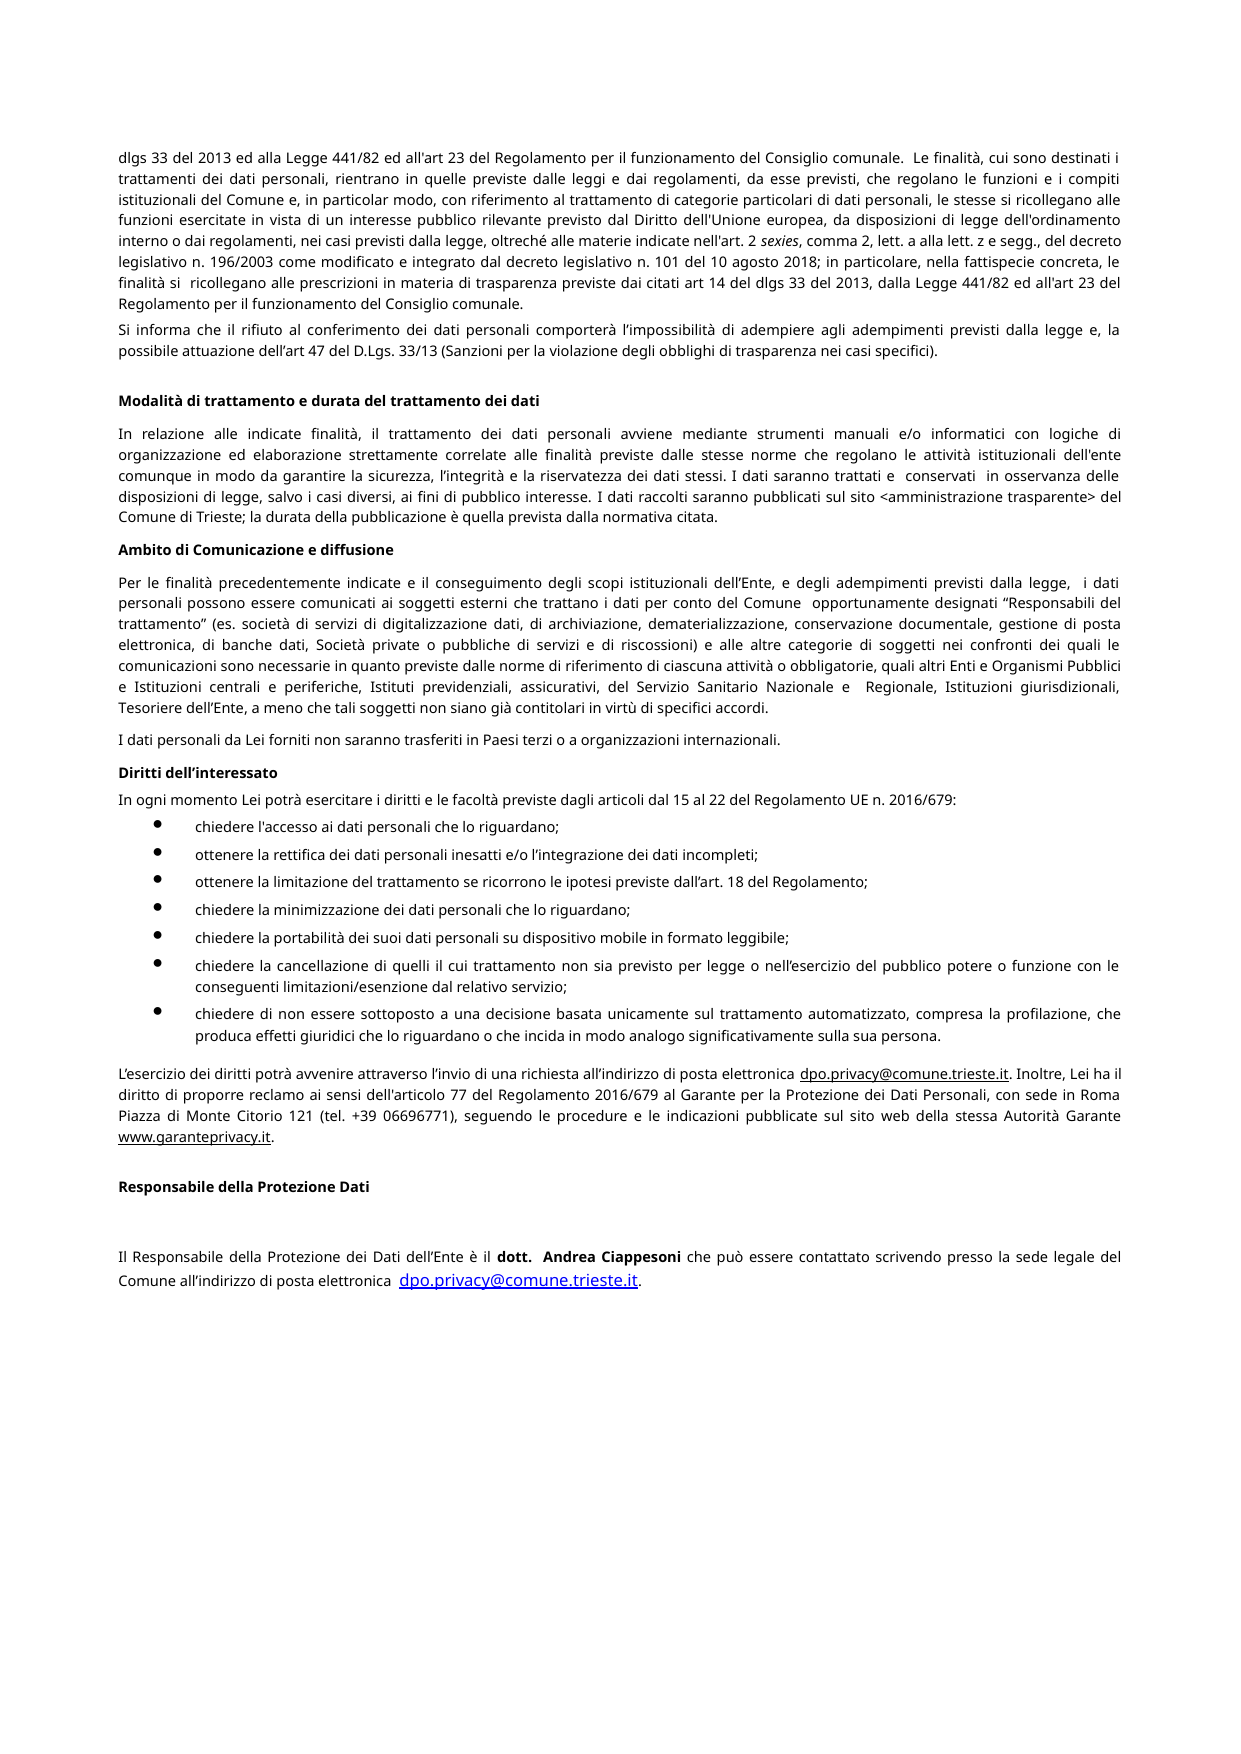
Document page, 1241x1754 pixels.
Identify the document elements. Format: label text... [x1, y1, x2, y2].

text Diritti dell’interessato [118, 763, 1122, 782]
text Modalità di trattamento e durata del trattamento dei dati [118, 391, 1122, 411]
text Si informa che il rifiuto al conferimento dei dati personali comporterà l’impossibilità di adempiere agli adempimenti previsti dalla legge e, la possibile attuazione dell’art 47 del D.Lgs. 33/13 (Sanzioni per la violazione degli obblighi di trasparenza nei casi specifici). [118, 320, 1122, 361]
text I dati personali da Lei forniti non saranno trasferiti in Paesi terzi o a organizzazioni internazionali. [118, 730, 1122, 750]
text Per le finalità precedentemente indicate e il conseguimento degli scopi istituzionali dell’Ente, e degli adempimenti previsti dalla legge, i dati personali possono essere comunicati ai soggetti esterni che trattano i dati per conto del Comune opportunamente designati “Responsabili del trattamento” (es. società di servizi di digitalizzazione dati, di archiviazione, dematerializzazione, conservazione documentale, gestione di posta elettronica, di banche dati, Società private o pubbliche di servizi e di riscossioni) e alle altre categorie di soggetti nei confronti dei quali le comunicazioni sono necessarie in quanto previste dalle norme di riferimento di ciascuna attività o obbligatorie, quali altri Enti e Organismi Pubblici e Istituzioni centrali e periferiche, Istituti previdenziali, assicurativi, del Servizio Sanitario Nazionale e Regionale, Istituzioni giurisdizionali, Tesoriere dell’Ente, a meno che tali soggetti non siano già contitolari in virtù di specifici accordi. [118, 572, 1122, 717]
list ottenere la limitazione del trattamento se ricorrono le ipotesi previste dall’art. 18 del Regolamento; [153, 872, 1122, 893]
text Ambito di Comunicazione e diffusione [118, 540, 1122, 560]
list chiedere la cancellazione di quelli il cui trattamento non sia previsto per legge o nell’esercizio del pubblico potere o funzione con le conseguenti limitazioni/esenzione dal relativo servizio; [153, 955, 1122, 997]
text Il Responsabile della Protezione dei Dati dell’Ente è il dott. Andrea Ciappesoni che può essere contattato scrivendo presso la sede legale del Comune all’indirizzo di posta elettronica dpo.privacy@comune.trieste.it. [118, 1247, 1122, 1291]
text In relazione alle indicate finalità, il trattamento dei dati personali avviene mediante strumenti manuali e/o informatici con logiche di organizzazione ed elaborazione strettamente correlate alle finalità previste dalle stesse norme che regolano le attività istituzionali dell'ente comunque in modo da garantire la sicurezza, l’integrità e la riservatezza dei dati stessi. I dati saranno trattati e conservati in osservanza delle disposizioni di legge, salvo i casi diversi, ai fini di pubblico interesse. I dati raccolti saranno pubblicati sul sito <amministrazione trasparente> del Comune di Trieste; la durata della pubblicazione è quella prevista dalla normativa citata. [118, 424, 1122, 527]
text Responsabile della Protezione Dati [118, 1177, 1122, 1197]
list chiedere la minimizzazione dei dati personali che lo riguardano; [153, 899, 1122, 920]
text L’esercizio dei diritti potrà avvenire attraverso l’invio di una richiesta all’indirizzo di posta elettronica dpo.privacy@comune.trieste.it. Inoltre, Lei ha il diritto di proporre reclamo ai sensi dell'articolo 77 del Regolamento 2016/679 al Garante per la Protezione dei Dati Personali, con sede in Roma Piazza di Monte Citorio 121 (tel. +39 06696771), seguendo le procedure e le indicazioni pubblicate sul sito web della stessa Autorità Garante www.garanteprivacy.it. [118, 1064, 1122, 1146]
list chiedere la portabilità dei suoi dati personali su dispositivo mobile in formato leggibile; [153, 927, 1122, 948]
list chiedere di non essere sottoposto a una decisione basata unicamente sul trattamento automatizzato, compresa la profilazione, che produca effetti giuridici che lo riguardano o che incida in modo analogo significativamente sulla sua persona. [153, 1004, 1122, 1045]
list ottenere la rettifica dei dati personali inesatti e/o l’integrazione dei dati incompleti; [153, 844, 1122, 865]
text In ogni momento Lei potrà esercitare i diritti e le facoltà previste dagli articoli dal 15 al 22 del Regolamento UE n. 2016/679: [118, 789, 1122, 809]
list chiedere l'accesso ai dati personali che lo riguardano; [153, 816, 1122, 837]
text dlgs 33 del 2013 ed alla Legge 441/82 ed all'art 23 del Regolamento per il funzionamento del Consiglio comunale. Le finalità, cui sono destinati i trattamenti dei dati personali, rientrano in quelle previste dalle leggi e dai regolamenti, da esse previsti, che regolano le funzioni e i compiti istituzionali del Comune e, in particolar modo, con riferimento al trattamento di categorie particolari di dati personali, le stesse si ricollegano alle funzioni esercitate in vista di un interesse pubblico rilevante previsto dal Diritto dell'Unione europea, da disposizioni di legge dell'ordinamento interno o dai regolamenti, nei casi previsti dalla legge, oltreché alle materie indicate nell'art. 2 sexies, comma 2, lett. a alla lett. z e segg., del decreto legislativo n. 196/2003 come modificato e integrato dal decreto legislativo n. 101 del 10 agosto 2018; in particolare, nella fattispecie concreta, le finalità si ricollegano alle prescrizioni in materia di trasparenza previste dai citati art 14 del dlgs 33 del 2013, dalla Legge 441/82 ed all'art 23 del Regolamento per il funzionamento del Consiglio comunale. [118, 148, 1122, 313]
